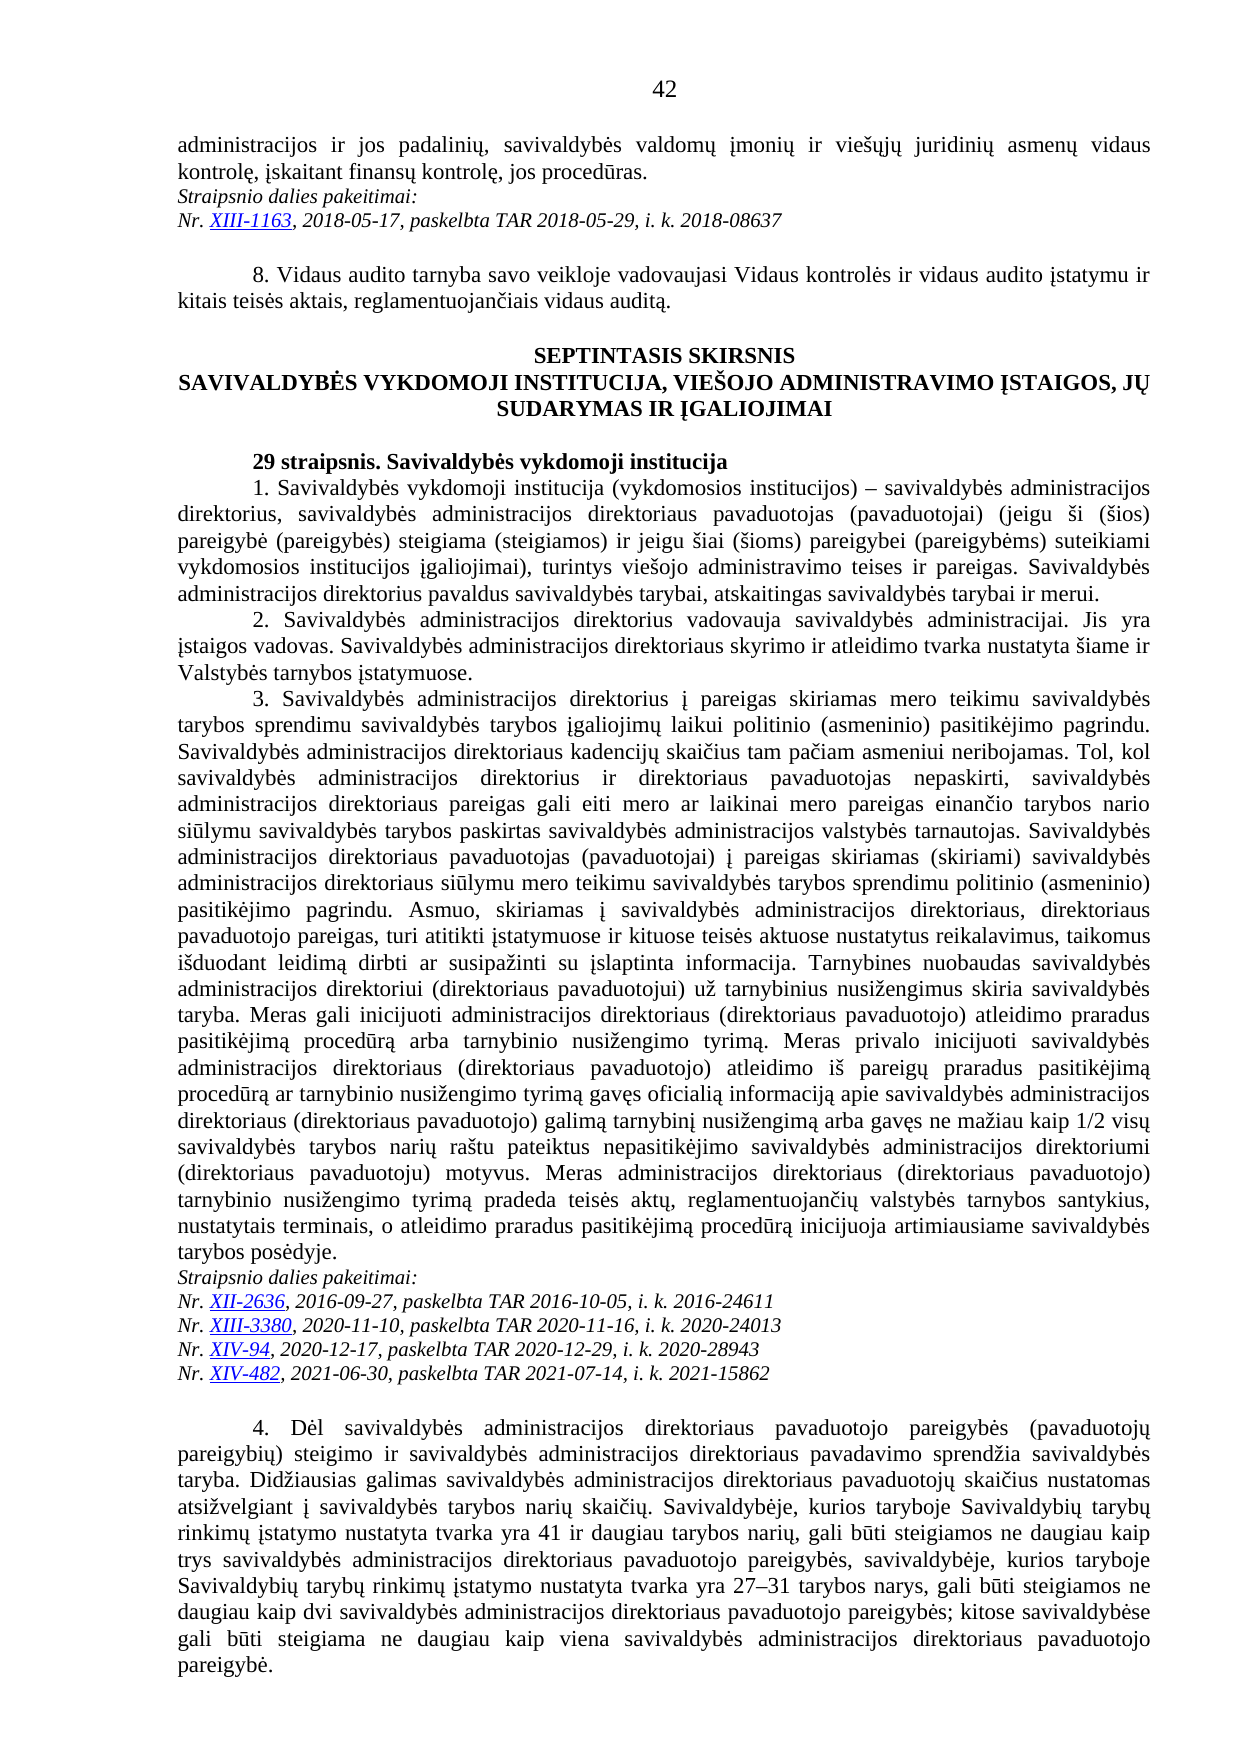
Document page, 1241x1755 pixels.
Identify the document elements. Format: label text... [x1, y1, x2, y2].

text Straipsnio dalies pakeitimai: [177, 184, 1152, 208]
text SAVIVALDYBĖS VYKDOMOJI INSTITUCIJA, VIEŠOJO ADMINISTRAVIMO ĮSTAIGOS, JŲ SUDARYMAS IR ĮGALIOJIMAI [177, 369, 1152, 421]
text 3. Savivaldybės administracijos direktorius į pareigas skiriamas mero teikimu savivaldybės tarybos sprendimu savivaldybės tarybos įgaliojimų laikui politinio (asmeninio) pasitikėjimo pagrindu. Savivaldybės administracijos direktoriaus kadencijų skaičius tam pačiam asmeniui neribojamas. Tol, kol savivaldybės administracijos direktorius ir direktoriaus pavaduotojas nepaskirti, savivaldybės administracijos direktoriaus pareigas gali eiti mero ar laikinai mero pareigas einančio tarybos nario siūlymu savivaldybės tarybos paskirtas savivaldybės administracijos valstybės tarnautojas. Savivaldybės administracijos direktoriaus pavaduotojas (pavaduotojai) į pareigas skiriamas (skiriami) savivaldybės administracijos direktoriaus siūlymu mero teikimu savivaldybės tarybos sprendimu politinio (asmeninio) pasitikėjimo pagrindu. Asmuo, skiriamas į savivaldybės administracijos direktoriaus, direktoriaus pavaduotojo pareigas, turi atitikti įstatymuose ir kituose teisės aktuose nustatytus reikalavimus, taikomus išduodant leidimą dirbti ar susipažinti su įslaptinta informacija. Tarnybines nuobaudas savivaldybės administracijos direktoriui (direktoriaus pavaduotojui) už tarnybinius nusižengimus skiria savivaldybės taryba. Meras gali inicijuoti administracijos direktoriaus (direktoriaus pavaduotojo) atleidimo praradus pasitikėjimą procedūrą arba tarnybinio nusižengimo tyrimą. Meras privalo inicijuoti savivaldybės administracijos direktoriaus (direktoriaus pavaduotojo) atleidimo iš pareigų praradus pasitikėjimą procedūrą ar tarnybinio nusižengimo tyrimą gavęs oficialią informaciją apie savivaldybės administracijos direktoriaus (direktoriaus pavaduotojo) galimą tarnybinį nusižengimą arba gavęs ne mažiau kaip 1/2 visų savivaldybės tarybos narių raštu pateiktus nepasitikėjimo savivaldybės administracijos direktoriumi (direktoriaus pavaduotoju) motyvus. Meras administracijos direktoriaus (direktoriaus pavaduotojo) tarnybinio nusižengimo tyrimą pradeda teisės aktų, reglamentuojančių valstybės tarnybos santykius, nustatytais terminais, o atleidimo praradus pasitikėjimą procedūrą inicijuoja artimiausiame savivaldybės tarybos posėdyje. [177, 685, 1152, 1265]
text 4. Dėl savivaldybės administracijos direktoriaus pavaduotojo pareigybės (pavaduotojų pareigybių) steigimo ir savivaldybės administracijos direktoriaus pavadavimo sprendžia savivaldybės taryba. Didžiausias galimas savivaldybės administracijos direktoriaus pavaduotojų skaičius nustatomas atsižvelgiant į savivaldybės tarybos narių skaičių. Savivaldybėje, kurios taryboje Savivaldybių tarybų rinkimų įstatymo nustatyta tvarka yra 41 ir daugiau tarybos narių, gali būti steigiamos ne daugiau kaip trys savivaldybės administracijos direktoriaus pavaduotojo pareigybės, savivaldybėje, kurios taryboje Savivaldybių tarybų rinkimų įstatymo nustatyta tvarka yra 27–31 tarybos narys, gali būti steigiamos ne daugiau kaip dvi savivaldybės administracijos direktoriaus pavaduotojo pareigybės; kitose savivaldybėse gali būti steigiama ne daugiau kaip viena savivaldybės administracijos direktoriaus pavaduotojo pareigybė. [177, 1414, 1152, 1677]
text Nr. XII-2636, 2016-09-27, paskelbta TAR 2016-10-05, i. k. 2016-24611 [177, 1289, 1152, 1313]
text Nr. XIV-94, 2020-12-17, paskelbta TAR 2020-12-29, i. k. 2020-28943 [177, 1337, 1152, 1361]
text 29 straipsnis. Savivaldybės vykdomoji institucija [177, 448, 1152, 474]
text Nr. XIV-482, 2021-06-30, paskelbta TAR 2021-07-14, i. k. 2021-15862 [177, 1361, 1152, 1385]
text 2. Savivaldybės administracijos direktorius vadovauja savivaldybės administracijai. Jis yra įstaigos vadovas. Savivaldybės administracijos direktoriaus skyrimo ir atleidimo tvarka nustatyta šiame ir Valstybės tarnybos įstatymuose. [177, 606, 1152, 685]
text 1. Savivaldybės vykdomoji institucija (vykdomosios institucijos) – savivaldybės administracijos direktorius, savivaldybės administracijos direktoriaus pavaduotojas (pavaduotojai) (jeigu ši (šios) pareigybė (pareigybės) steigiama (steigiamos) ir jeigu šiai (šioms) pareigybei (pareigybėms) suteikiami vykdomosios institucijos įgaliojimai), turintys viešojo administravimo teises ir pareigas. Savivaldybės administracijos direktorius pavaldus savivaldybės tarybai, atskaitingas savivaldybės tarybai ir merui. [177, 474, 1152, 606]
text 8. Vidaus audito tarnyba savo veikloje vadovaujasi Vidaus kontrolės ir vidaus audito įstatymu ir kitais teisės aktais, reglamentuojančiais vidaus auditą. [177, 261, 1152, 314]
text Straipsnio dalies pakeitimai: [177, 1265, 1152, 1289]
text SEPTINTASIS SKIRSNIS [177, 342, 1152, 369]
text Nr. XIII-1163, 2018-05-17, paskelbta TAR 2018-05-29, i. k. 2018-08637 [177, 208, 1152, 232]
text Nr. XIII-3380, 2020-11-10, paskelbta TAR 2020-11-16, i. k. 2020-24013 [177, 1313, 1152, 1337]
text administracijos ir jos padalinių, savivaldybės valdomų įmonių ir viešųjų juridinių asmenų vidaus kontrolę, įskaitant finansų kontrolę, jos procedūras. [177, 131, 1152, 184]
